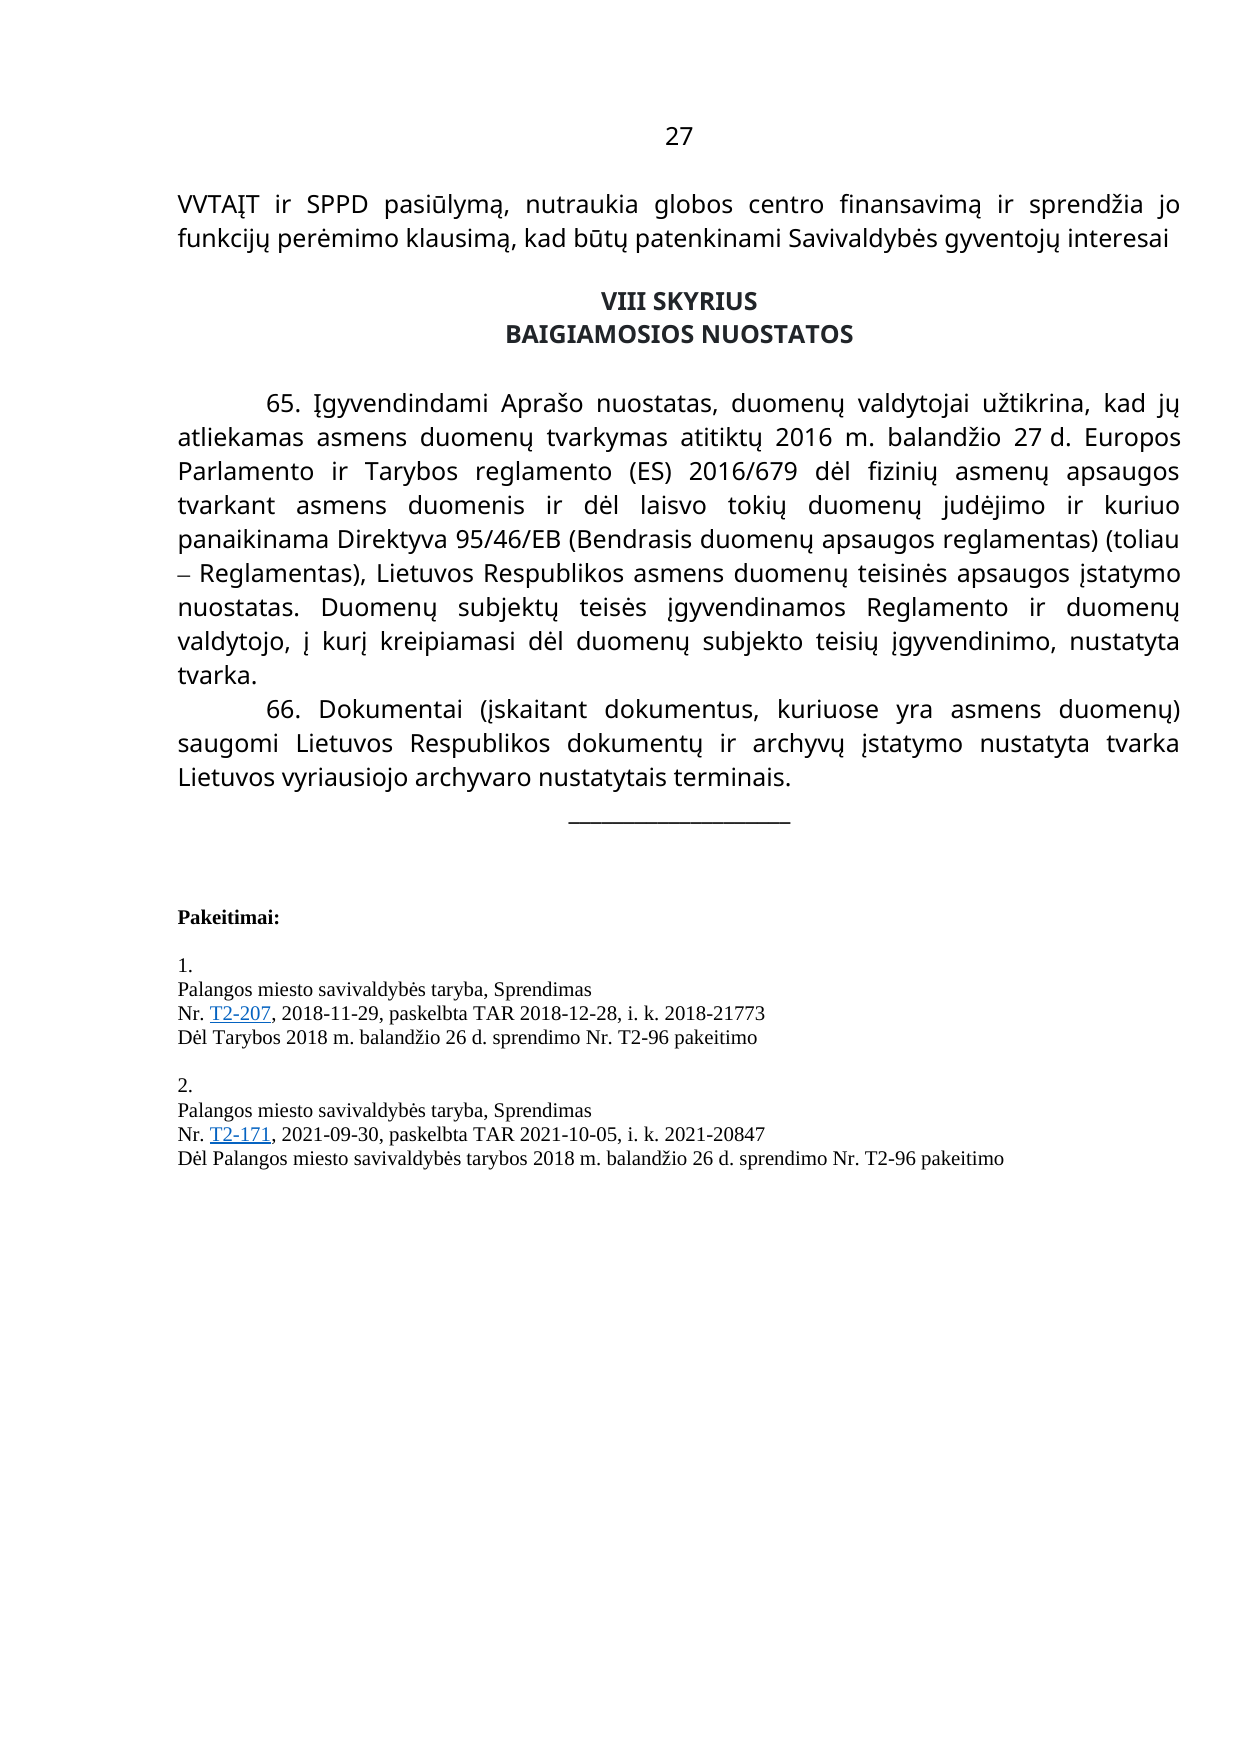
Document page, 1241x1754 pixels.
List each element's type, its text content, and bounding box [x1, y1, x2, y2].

text 2. [177, 1073, 1181, 1097]
text ____________________ [177, 794, 1181, 828]
text 1. [177, 953, 1181, 977]
text Nr. T2-207, 2018-11-29, paskelbta TAR 2018-12-28, i. k. 2018-21773 [177, 1001, 1181, 1025]
text Dėl Palangos miesto savivaldybės tarybos 2018 m. balandžio 26 d. sprendimo Nr. T2-96 pakeitimo [177, 1146, 1181, 1170]
text Pakeitimai: [177, 905, 1181, 929]
text Palangos miesto savivaldybės taryba, Sprendimas [177, 977, 1181, 1001]
text Palangos miesto savivaldybės taryba, Sprendimas [177, 1097, 1181, 1122]
text Dėl Tarybos 2018 m. balandžio 26 d. sprendimo Nr. T2-96 pakeitimo [177, 1025, 1181, 1049]
text BAIGIAMOSIOS NUOSTATOS [177, 317, 1181, 351]
text VIII SKYRIUS [177, 283, 1181, 317]
text 65. Įgyvendindami Aprašo nuostatas, duomenų valdytojai užtikrina, kad jų atliekamas asmens duomenų tvarkymas atitiktų 2016 m. balandžio 27 d. Europos Parlamento ir Tarybos reglamento (ES) 2016/679 dėl fizinių asmenų apsaugos tvarkant asmens duomenis ir dėl laisvo tokių duomenų judėjimo ir kuriuo panaikinama Direktyva 95/46/EB (Bendrasis duomenų apsaugos reglamentas) (toliau ‒ Reglamentas), Lietuvos Respublikos asmens duomenų teisinės apsaugos įstatymo nuostatas. Duomenų subjektų teisės įgyvendinamos Reglamento ir duomenų valdytojo, į kurį kreipiamasi dėl duomenų subjekto teisių įgyvendinimo, nustatyta tvarka. [177, 385, 1181, 692]
text 66. Dokumentai (įskaitant dokumentus, kuriuose yra asmens duomenų) saugomi Lietuvos Respublikos dokumentų ir archyvų įstatymo nustatyta tvarka Lietuvos vyriausiojo archyvaro nustatytais terminais. [177, 692, 1181, 794]
text VVTAĮT ir SPPD pasiūlymą, nutraukia globos centro finansavimą ir sprendžia jo funkcijų perėmimo klausimą, kad būtų patenkinami Savivaldybės gyventojų interesai [177, 186, 1181, 254]
text Nr. T2-171, 2021-09-30, paskelbta TAR 2021-10-05, i. k. 2021-20847 [177, 1122, 1181, 1146]
